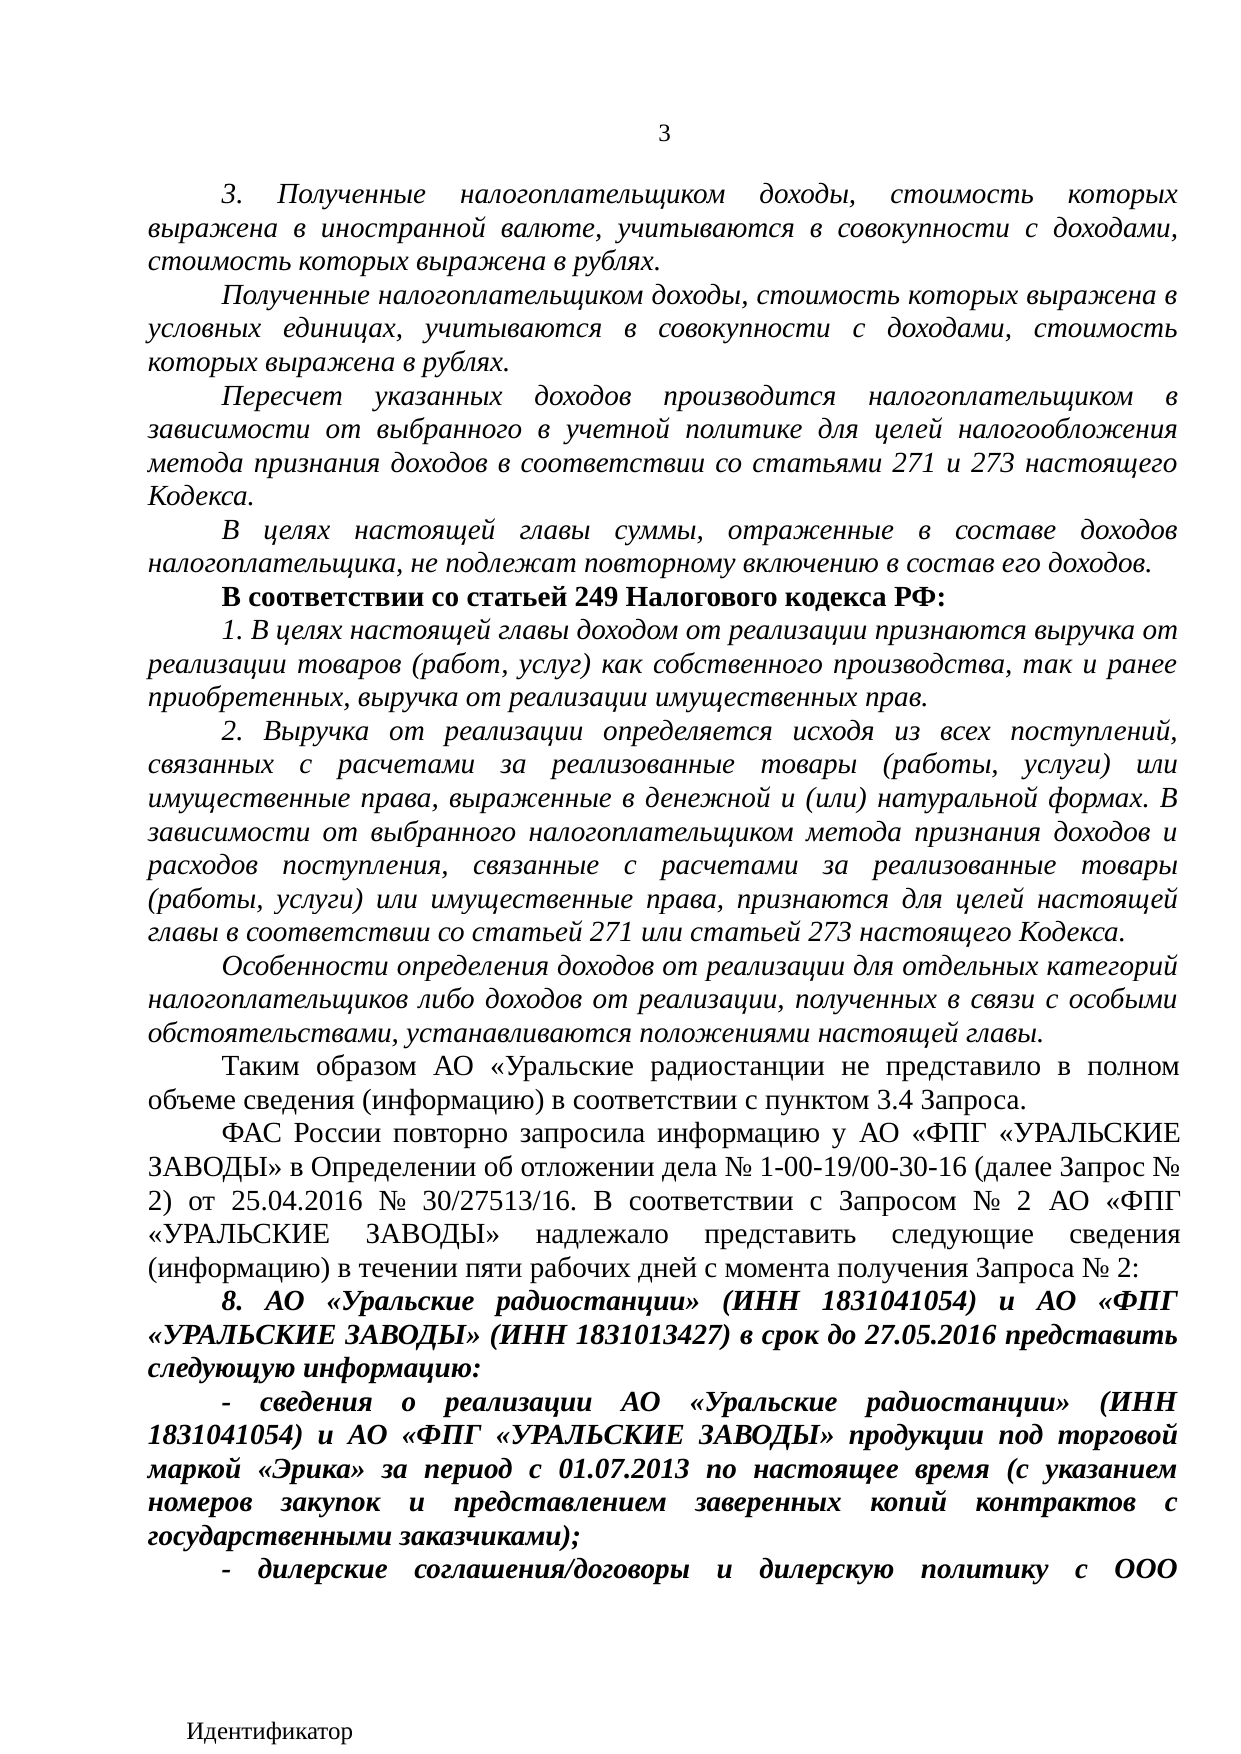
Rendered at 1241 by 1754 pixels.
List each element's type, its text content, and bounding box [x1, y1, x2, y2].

text Пересчет указанных доходов производится налогоплательщиком в зависимости от выбранного в учетной политике для целей налогообложения метода признания доходов в соответствии со статьями 271 и 273 настоящего Кодекса. [148, 378, 1181, 512]
text 8. АО «Уральские радиостанции» (ИНН 1831041054) и АО «ФПГ «УРАЛЬСКИЕ ЗАВОДЫ» (ИНН 1831013427) в срок до 27.05.2016 представить следующую информацию: [148, 1283, 1181, 1384]
text В соответствии со статьей 249 Налогового кодекса РФ: [148, 579, 1181, 612]
text 1. В целях настоящей главы доходом от реализации признаются выручка от реализации товаров (работ, услуг) как собственного производства, так и ранее приобретенных, выручка от реализации имущественных прав. [148, 612, 1181, 713]
text Особенности определения доходов от реализации для отдельных категорий налогоплательщиков либо доходов от реализации, полученных в связи с особыми обстоятельствами, устанавливаются положениями настоящей главы. [148, 948, 1181, 1048]
text 3. Полученные налогоплательщиком доходы, стоимость которых выражена в иностранной валюте, учитываются в совокупности с доходами, стоимость которых выражена в рублях. [148, 176, 1181, 277]
text Полученные налогоплательщиком доходы, стоимость которых выражена в условных единицах, учитываются в совокупности с доходами, стоимость которых выражена в рублях. [148, 277, 1181, 378]
text Таким образом АО «Уральские радиостанции не представило в полном объеме сведения (информацию) в соответствии с пунктом 3.4 Запроса. [148, 1048, 1181, 1116]
text - дилерские соглашения/договоры и дилерскую политику с ООО [148, 1552, 1181, 1585]
text ФАС России повторно запросила информацию у АО «ФПГ «УРАЛЬСКИЕ ЗАВОДЫ» в Определении об отложении дела № 1-00-19/00-30-16 (далее Запрос № 2) от 25.04.2016 № 30/27513/16. В соответствии с Запросом № 2 АО «ФПГ «УРАЛЬСКИЕ ЗАВОДЫ» надлежало представить следующие сведения (информацию) в течении пяти рабочих дней с момента получения Запроса № 2: [148, 1116, 1181, 1283]
text - сведения о реализации АО «Уральские радиостанции» (ИНН 1831041054) и АО «ФПГ «УРАЛЬСКИЕ ЗАВОДЫ» продукции под торговой маркой «Эрика» за период с 01.07.2013 по настоящее время (с указанием номеров закупок и представлением заверенных копий контрактов с государственными заказчиками); [148, 1384, 1181, 1552]
text В целях настоящей главы суммы, отраженные в составе доходов налогоплательщика, не подлежат повторному включению в состав его доходов. [148, 512, 1181, 579]
text 2. Выручка от реализации определяется исходя из всех поступлений, связанных с расчетами за реализованные товары (работы, услуги) или имущественные права, выраженные в денежной и (или) натуральной формах. В зависимости от выбранного налогоплательщиком метода признания доходов и расходов поступления, связанные с расчетами за реализованные товары (работы, услуги) или имущественные права, признаются для целей настоящей главы в соответствии со статьей 271 или статьей 273 настоящего Кодекса. [148, 713, 1181, 948]
